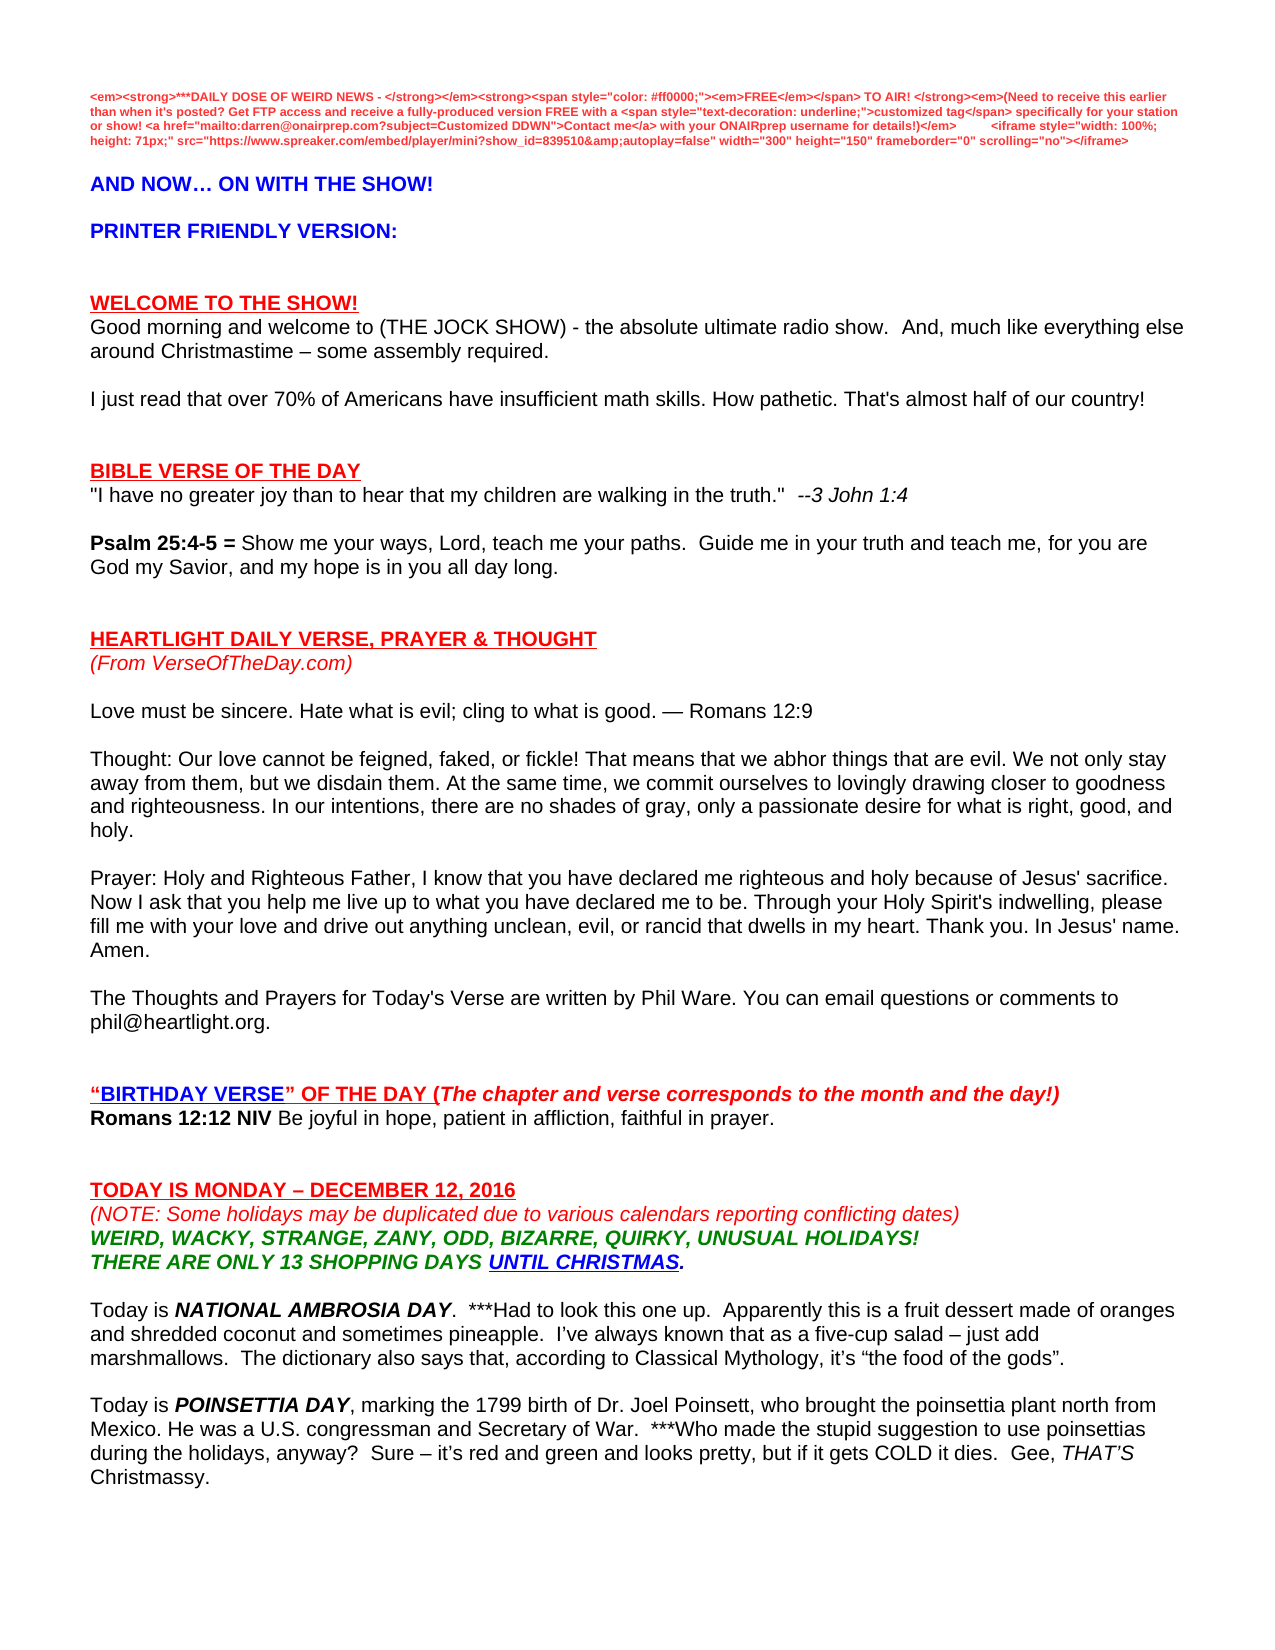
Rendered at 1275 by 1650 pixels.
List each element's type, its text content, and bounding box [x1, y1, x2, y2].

text The Thoughts and Prayers for Today's Verse are written by Phil Ware. You can email questions or comments to phil@heartlight.org. [90, 986, 1185, 1034]
text I just read that over 70% of Americans have insufficient math skills. How pathetic. That's almost half of our country! [90, 387, 1185, 411]
text "I have no greater joy than to hear that my children are walking in the truth." --3 John 1:4 [90, 483, 1185, 507]
text WELCOME TO THE SHOW! [90, 291, 1185, 315]
text Today is POINSETTIA DAY, marking the 1799 birth of Dr. Joel Poinsett, who brought the poinsettia plant north from Mexico. He was a U.S. congressman and Secretary of War. ***Who made the stupid suggestion to use poinsettias during the holidays, anyway? Sure – it’s red and green and looks pretty, but if it gets COLD it dies. Gee, THAT’S Christmassy. [90, 1393, 1185, 1489]
text TODAY IS MONDAY – DECEMBER 12, 2016 [90, 1178, 1185, 1202]
text Good morning and welcome to (THE JOCK SHOW) - the absolute ultimate radio show. And, much like everything else around Christmastime – some assembly required. [90, 315, 1185, 363]
text AND NOW… ON WITH THE SHOW! [90, 171, 1185, 195]
text “BIRTHDAY VERSE” OF THE DAY (The chapter and verse corresponds to the month and the day!) [90, 1082, 1185, 1106]
text <em><strong>***DAILY DOSE OF WEIRD NEWS - </strong></em><strong><span style="color: #ff0000;"><em>FREE</em></span> TO AIR! </strong><em>(Need to receive this earlier than when it's posted? Get FTP access and receive a fully-produced version FREE with a <span style="text-decoration: underline;">customized tag</span> specifically for your station or show! <a href="mailto:darren@onairprep.com?subject=Customized DDWN">Contact me</a> with your ONAIRprep username for details!)</em> <iframe style="width: 100%; height: 71px;" src="https://www.spreaker.com/embed/player/mini?show_id=839510&amp;autoplay=false" width="300" height="150" frameborder="0" scrolling="no"></iframe> [90, 90, 1185, 147]
text BIBLE VERSE OF THE DAY [90, 459, 1185, 483]
text Thought: Our love cannot be feigned, faked, or fickle! That means that we abhor things that are evil. We not only stay away from them, but we disdain them. At the same time, we commit ourselves to lovingly drawing closer to goodness and righteousness. In our intentions, there are no shades of gray, only a passionate desire for what is right, good, and holy. [90, 746, 1185, 842]
text PRINTER FRIENDLY VERSION: [90, 219, 1185, 243]
text Today is NATIONAL AMBROSIA DAY. ***Had to look this one up. Apparently this is a fruit dessert made of oranges and shredded coconut and sometimes pineapple. I’ve always known that as a five-cup salad – just add marshmallows. The dictionary also says that, according to Classical Mythology, it’s “the food of the gods”. [90, 1297, 1185, 1369]
text (NOTE: Some holidays may be duplicated due to various calendars reporting conflicting dates) WEIRD, WACKY, STRANGE, ZANY, ODD, BIZARRE, QUIRKY, UNUSUAL HOLIDAYS! THERE ARE ONLY 13 SHOPPING DAYS UNTIL CHRISTMAS. [90, 1202, 1185, 1273]
text Love must be sincere. Hate what is evil; cling to what is good. — Romans 12:9 [90, 698, 1185, 722]
text (From VerseOfTheDay.com) [90, 651, 1185, 674]
text Romans 12:12 NIV Be joyful in hope, patient in affliction, faithful in prayer. [90, 1106, 1185, 1130]
text HEARTLIGHT DAILY VERSE, PRAYER & THOUGHT [90, 627, 1185, 651]
text Prayer: Holy and Righteous Father, I know that you have declared me righteous and holy because of Jesus' sacrifice. Now I ask that you help me live up to what you have declared me to be. Through your Holy Spirit's indwelling, please fill me with your love and drive out anything unclean, evil, or rancid that dwells in my heart. Thank you. In Jesus' name. Amen. [90, 866, 1185, 962]
text Psalm 25:4-5 = Show me your ways, Lord, teach me your paths. Guide me in your truth and teach me, for you are God my Savior, and my hope is in you all day long. [90, 531, 1185, 579]
